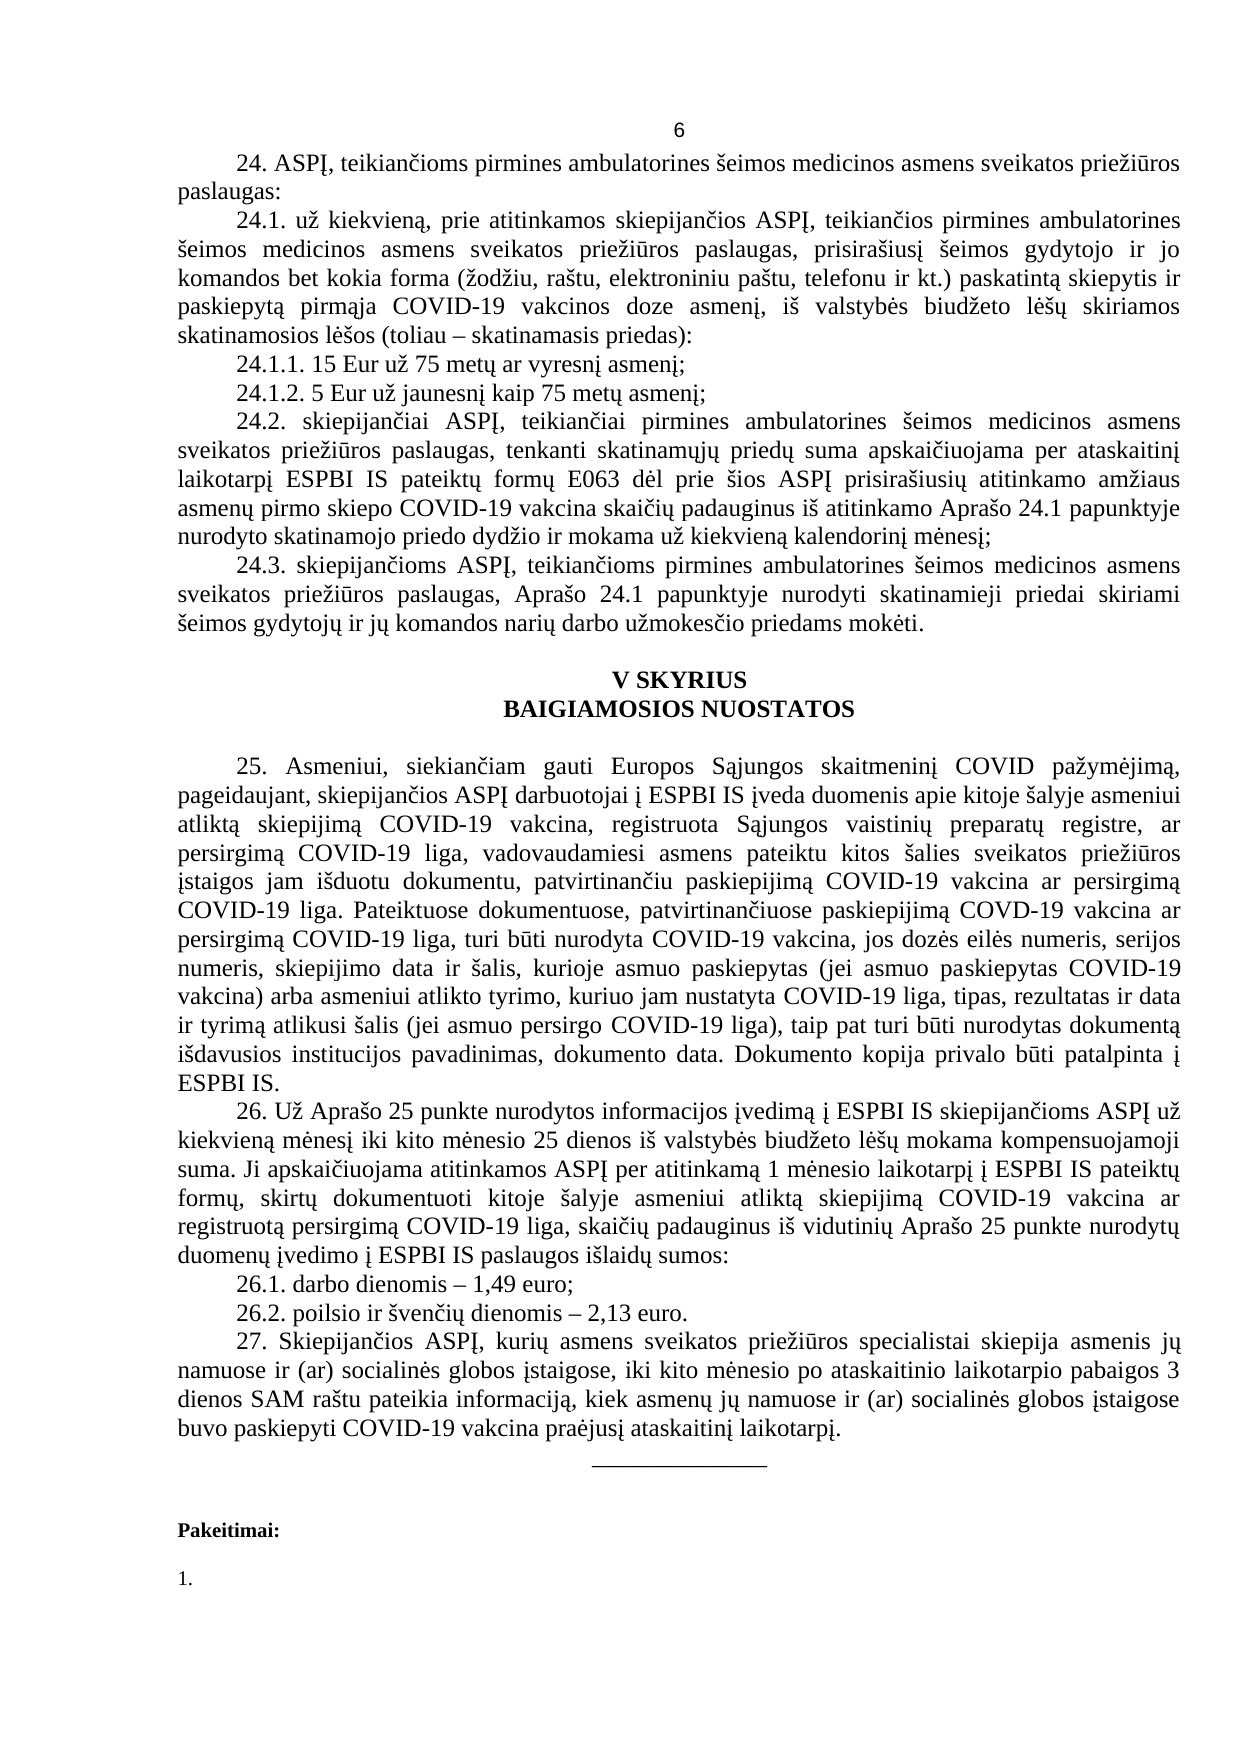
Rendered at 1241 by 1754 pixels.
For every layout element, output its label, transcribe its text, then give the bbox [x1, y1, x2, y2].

text 24.3. skiepijančioms ASPĮ, teikiančioms pirmines ambulatorines šeimos medicinos asmens sveikatos priežiūros paslaugas, Aprašo 24.1 papunktyje nurodyti skatinamieji priedai skiriami šeimos gydytojų ir jų komandos narių darbo užmokesčio priedams mokėti. [177, 550, 1181, 636]
text BAIGIAMOSIOS NUOSTATOS [177, 694, 1181, 723]
text 24.1.1. 15 Eur už 75 metų ar vyresnį asmenį; [177, 349, 1181, 378]
text ______________ [177, 1441, 1181, 1470]
text 24.1.2. 5 Eur už jaunesnį kaip 75 metų asmenį; [177, 378, 1181, 406]
text 24. ASPĮ, teikiančioms pirmines ambulatorines šeimos medicinos asmens sveikatos priežiūros paslaugas: [177, 148, 1181, 205]
text 24.2. skiepijančiai ASPĮ, teikiančiai pirmines ambulatorines šeimos medicinos asmens sveikatos priežiūros paslaugas, tenkanti skatinamųjų priedų suma apskaičiuojama per ataskaitinį laikotarpį ESPBI IS pateiktų formų E063 dėl prie šios ASPĮ prisirašiusių atitinkamo amžiaus asmenų pirmo skiepo COVID-19 vakcina skaičių padauginus iš atitinkamo Aprašo 24.1 papunktyje nurodyto skatinamojo priedo dydžio ir mokama už kiekvieną kalendorinį mėnesį; [177, 406, 1181, 550]
text 25. Asmeniui, siekiančiam gauti Europos Sąjungos skaitmeninį COVID pažymėjimą, pageidaujant, skiepijančios ASPĮ darbuotojai į ESPBI IS įveda duomenis apie kitoje šalyje asmeniui atliktą skiepijimą COVID-19 vakcina, registruota Sąjungos vaistinių preparatų registre, ar persirgimą COVID-19 liga, vadovaudamiesi asmens pateiktu kitos šalies sveikatos priežiūros įstaigos jam išduotu dokumentu, patvirtinančiu paskiepijimą COVID-19 vakcina ar persirgimą COVID-19 liga. Pateiktuose dokumentuose, patvirtinančiuose paskiepijimą COVD-19 vakcina ar persirgimą COVID-19 liga, turi būti nurodyta COVID-19 vakcina, jos dozės eilės numeris, serijos numeris, skiepijimo data ir šalis, kurioje asmuo paskiepytas (jei asmuo paskiepytas COVID-19 vakcina) arba asmeniui atlikto tyrimo, kuriuo jam nustatyta COVID-19 liga, tipas, rezultatas ir data ir tyrimą atlikusi šalis (jei asmuo persirgo COVID-19 liga), taip pat turi būti nurodytas dokumentą išdavusios institucijos pavadinimas, dokumento data. Dokumento kopija privalo būti patalpinta į ESPBI IS. [177, 751, 1181, 1096]
text 26.1. darbo dienomis – 1,49 euro; [177, 1269, 1181, 1298]
text 1. [177, 1566, 1181, 1590]
text 26.2. poilsio ir švenčių dienomis – 2,13 euro. [177, 1298, 1181, 1326]
text V SKYRIUS [177, 665, 1181, 694]
text Pakeitimai: [177, 1518, 1181, 1542]
text 27. Skiepijančios ASPĮ, kurių asmens sveikatos priežiūros specialistai skiepija asmenis jų namuose ir (ar) socialinės globos įstaigose, iki kito mėnesio po ataskaitinio laikotarpio pabaigos 3 dienos SAM raštu pateikia informaciją, kiek asmenų jų namuose ir (ar) socialinės globos įstaigose buvo paskiepyti COVID-19 vakcina praėjusį ataskaitinį laikotarpį. [177, 1326, 1181, 1441]
text 26. Už Aprašo 25 punkte nurodytos informacijos įvedimą į ESPBI IS skiepijančioms ASPĮ už kiekvieną mėnesį iki kito mėnesio 25 dienos iš valstybės biudžeto lėšų mokama kompensuojamoji suma. Ji apskaičiuojama atitinkamos ASPĮ per atitinkamą 1 mėnesio laikotarpį į ESPBI IS pateiktų formų, skirtų dokumentuoti kitoje šalyje asmeniui atliktą skiepijimą COVID-19 vakcina ar registruotą persirgimą COVID-19 liga, skaičių padauginus iš vidutinių Aprašo 25 punkte nurodytų duomenų įvedimo į ESPBI IS paslaugos išlaidų sumos: [177, 1096, 1181, 1269]
text 24.1. už kiekvieną, prie atitinkamos skiepijančios ASPĮ, teikiančios pirmines ambulatorines šeimos medicinos asmens sveikatos priežiūros paslaugas, prisirašiusį šeimos gydytojo ir jo komandos bet kokia forma (žodžiu, raštu, elektroniniu paštu, telefonu ir kt.) paskatintą skiepytis ir paskiepytą pirmąja COVID-19 vakcinos doze asmenį, iš valstybės biudžeto lėšų skiriamos skatinamosios lėšos (toliau – skatinamasis priedas): [177, 205, 1181, 349]
